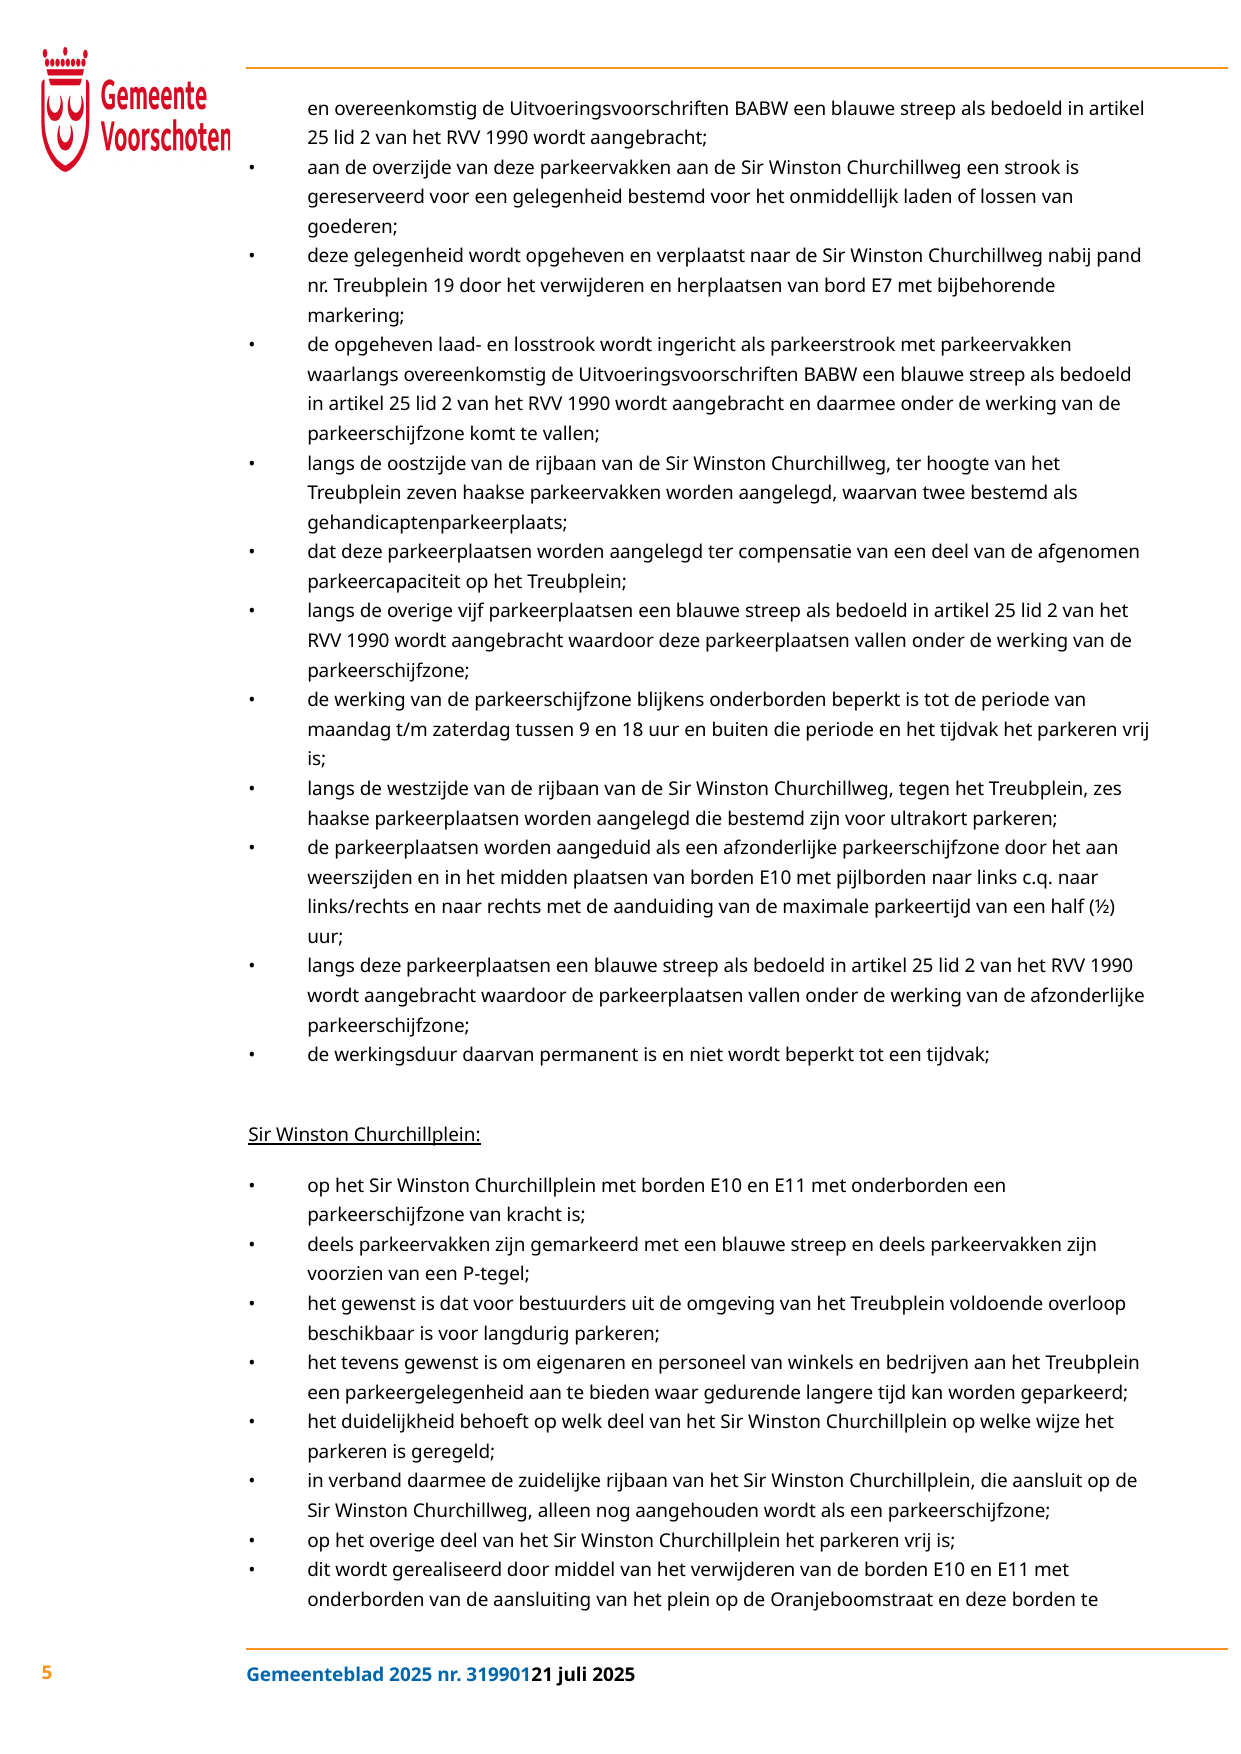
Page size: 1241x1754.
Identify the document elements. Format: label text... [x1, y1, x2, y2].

list aan de overzijde van deze parkeervakken aan de Sir Winston Churchillweg een strook is gereserveerd voor een gelegenheid bestemd voor het onmiddellijk laden of lossen van goederen; [248, 154, 1152, 239]
list in verband daarmee de zuidelijke rijbaan van het Sir Winston Churchillplein, die aansluit op de Sir Winston Churchillweg, alleen nog aangehouden wordt als een parkeerschijfzone; [248, 1468, 1152, 1523]
picture [41, 47, 231, 172]
list het duidelijkheid behoeft op welk deel van het Sir Winston Churchillplein op welke wijze het parkeren is geregeld; [248, 1408, 1152, 1464]
list het gewenst is dat voor bestuurders uit de omgeving van het Treubplein voldoende overloop beschikbaar is voor langdurig parkeren; [248, 1290, 1152, 1346]
list de werkingsduur daarvan permanent is en niet wordt beperkt tot een tijdvak; [248, 1041, 1152, 1067]
list langs deze parkeerplaatsen een blauwe streep als bedoeld in artikel 25 lid 2 van het RVV 1990 wordt aangebracht waardoor de parkeerplaatsen vallen onder de werking van de afzonderlijke parkeerschijfzone; [248, 953, 1152, 1038]
list het tevens gewenst is om eigenaren en personeel van winkels en bedrijven aan het Treubplein een parkeergelegenheid aan te bieden waar gedurende langere tijd kan worden geparkeerd; [248, 1349, 1152, 1405]
list en overeenkomstig de Uitvoeringsvoorschriften BABW een blauwe streep als bedoeld in artikel 25 lid 2 van het RVV 1990 wordt aangebracht; [248, 95, 1152, 150]
list langs de oostzijde van de rijbaan van de Sir Winston Churchillweg, ter hoogte van het Treubplein zeven haakse parkeervakken worden aangelegd, waarvan twee bestemd als gehandicaptenparkeerplaats; [248, 450, 1152, 535]
list dit wordt gerealiseerd door middel van het verwijderen van de borden E10 en E11 met onderborden van de aansluiting van het plein op de Oranjeboomstraat en deze borden te [248, 1556, 1152, 1612]
list langs de overige vijf parkeerplaatsen een blauwe streep als bedoeld in artikel 25 lid 2 van het RVV 1990 wordt aangebracht waardoor deze parkeerplaatsen vallen onder de werking van de parkeerschijfzone; [248, 598, 1152, 683]
list de opgeheven laad- en losstrook wordt ingericht als parkeerstrook met parkeervakken waarlangs overeenkomstig de Uitvoeringsvoorschriften BABW een blauwe streep als bedoeld in artikel 25 lid 2 van het RVV 1990 wordt aangebracht en daarmee onder de werking van de parkeerschijfzone komt te vallen; [248, 331, 1152, 446]
list dat deze parkeerplaatsen worden aangelegd ter compensatie van een deel van de afgenomen parkeercapaciteit op het Treubplein; [248, 538, 1152, 594]
list op het overige deel van het Sir Winston Churchillplein het parkeren vrij is; [248, 1527, 1152, 1553]
list de werking van de parkeerschijfzone blijkens onderborden beperkt is tot de periode van maandag t/m zaterdag tussen 9 en 18 uur en buiten die periode en het tijdvak het parkeren vrij is; [248, 686, 1152, 771]
list op het Sir Winston Churchillplein met borden E10 en E11 met onderborden een parkeerschijfzone van kracht is; [248, 1172, 1152, 1227]
list deze gelegenheid wordt opgeheven en verplaatst naar de Sir Winston Churchillweg nabij pand nr. Treubplein 19 door het verwijderen en herplaatsen van bord E7 met bijbehorende markering; [248, 243, 1152, 328]
list de parkeerplaatsen worden aangeduid als een afzonderlijke parkeerschijfzone door het aan weerszijden en in het midden plaatsen van borden E10 met pijlborden naar links c.q. naar links/rechts en naar rechts met de aanduiding van de maximale parkeertijd van een half (½) uur; [248, 834, 1152, 949]
list deels parkeervakken zijn gemarkeerd met een blauwe streep en deels parkeervakken zijn voorzien van een P-tegel; [248, 1231, 1152, 1286]
list langs de westzijde van de rijbaan van de Sir Winston Churchillweg, tegen het Treubplein, zes haakse parkeerplaatsen worden aangelegd die bestemd zijn voor ultrakort parkeren; [248, 775, 1152, 831]
text Sir Winston Churchillplein: [248, 1121, 1152, 1147]
